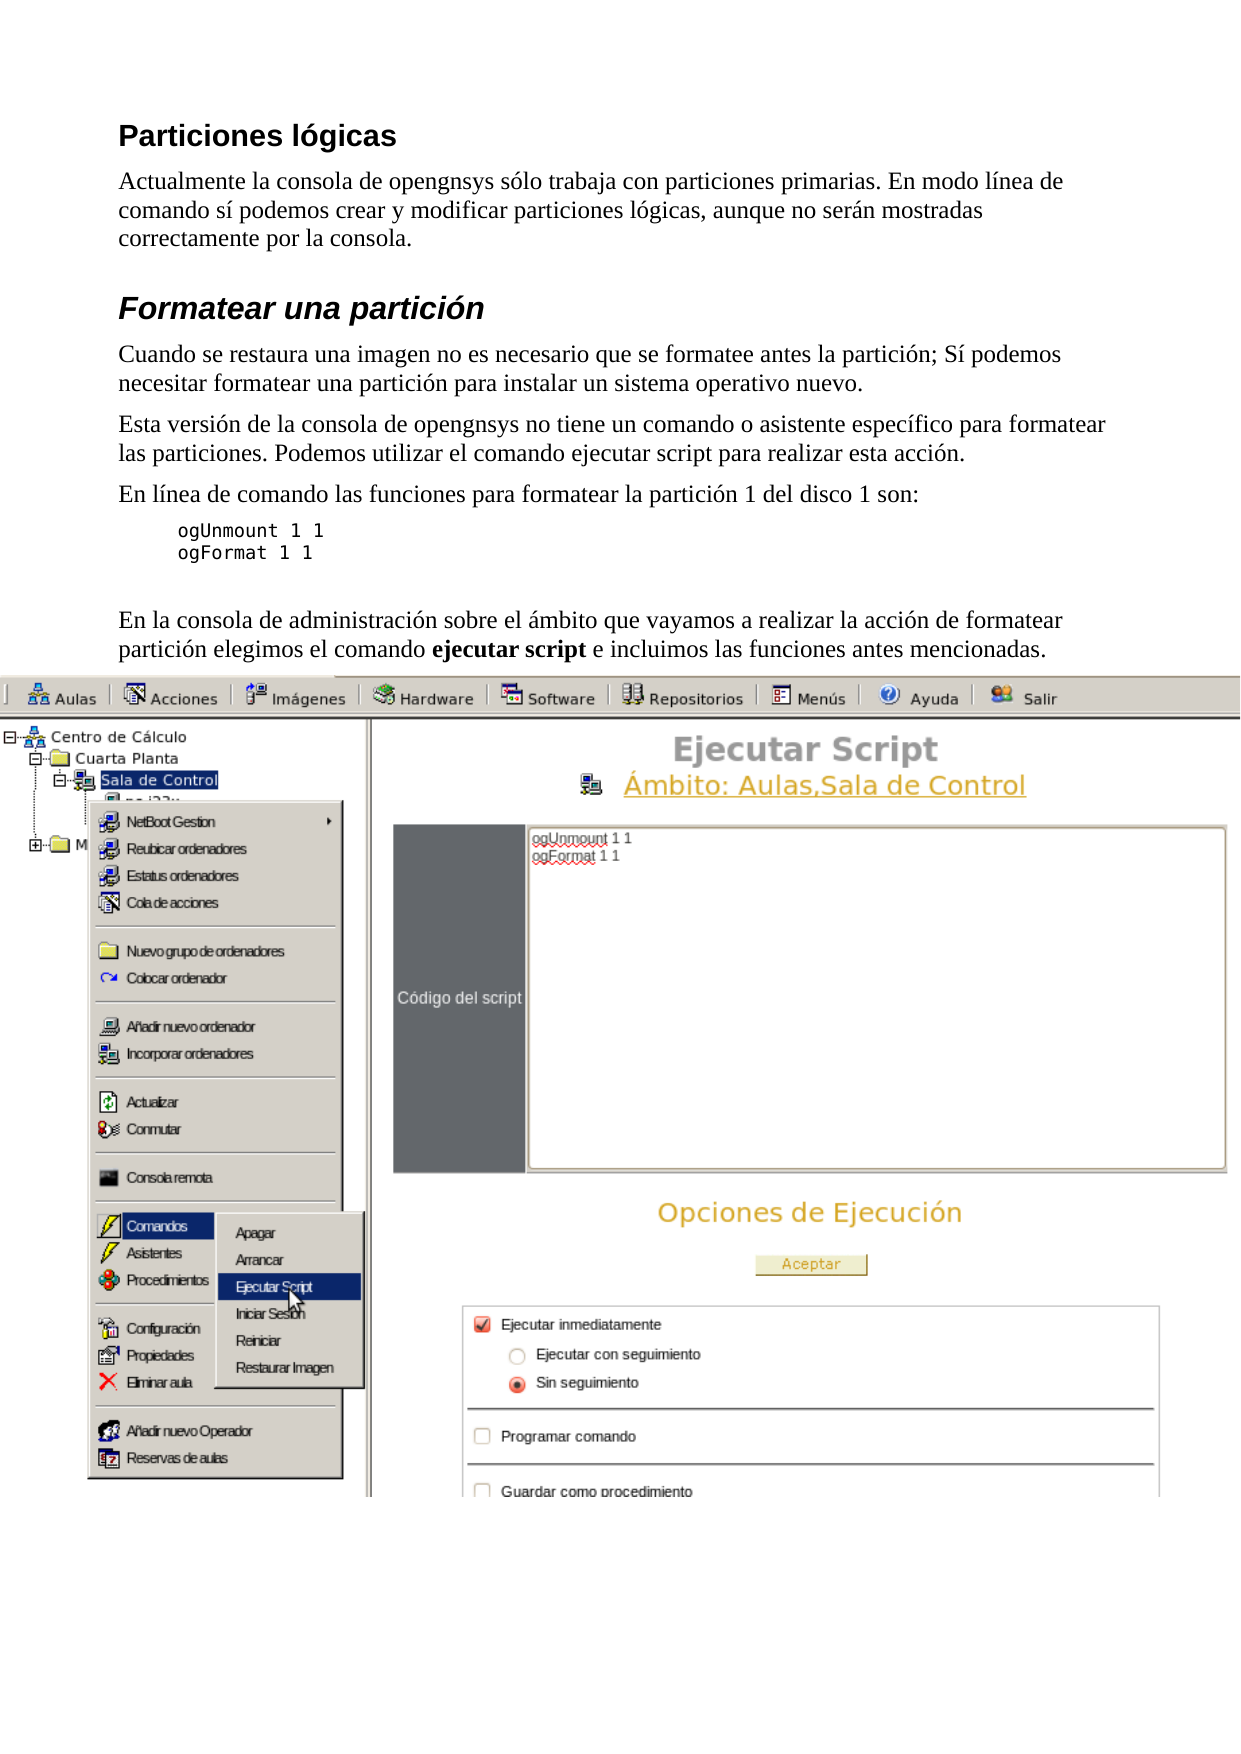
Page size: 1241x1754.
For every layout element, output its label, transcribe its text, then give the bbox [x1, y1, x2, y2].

text En línea de comando las funciones para formatear la partición 1 del disco 1 son: [118, 479, 1122, 508]
text ogUnmount 1 1 ogFormat 1 1 [177, 520, 1063, 564]
subtitle Particiones lógicas [118, 118, 1122, 153]
text Esta versión de la consola de opengnsys no tiene un comando o asistente específico para formatear las particiones. Podemos utilizar el comando ejecutar script para realizar esta acción. [118, 409, 1122, 467]
text En la consola de administración sobre el ámbito que vayamos a realizar la acción de formatear partición elegimos el comando ejecutar script e incluimos las funciones antes mencionadas. [118, 605, 1122, 663]
subtitle Formatear una partición [118, 290, 1122, 327]
text Cuando se restaura una imagen no es necesario que se formatee antes la partición; Sí podemos necesitar formatear una partición para instalar un sistema operativo nuevo. [118, 339, 1122, 397]
text Actualmente la consola de opengnsys sólo trabaja con particiones primarias. En modo línea de comando sí podemos crear y modificar particiones lógicas, aunque no serán mostradas correctamente por la consola. [118, 166, 1122, 252]
